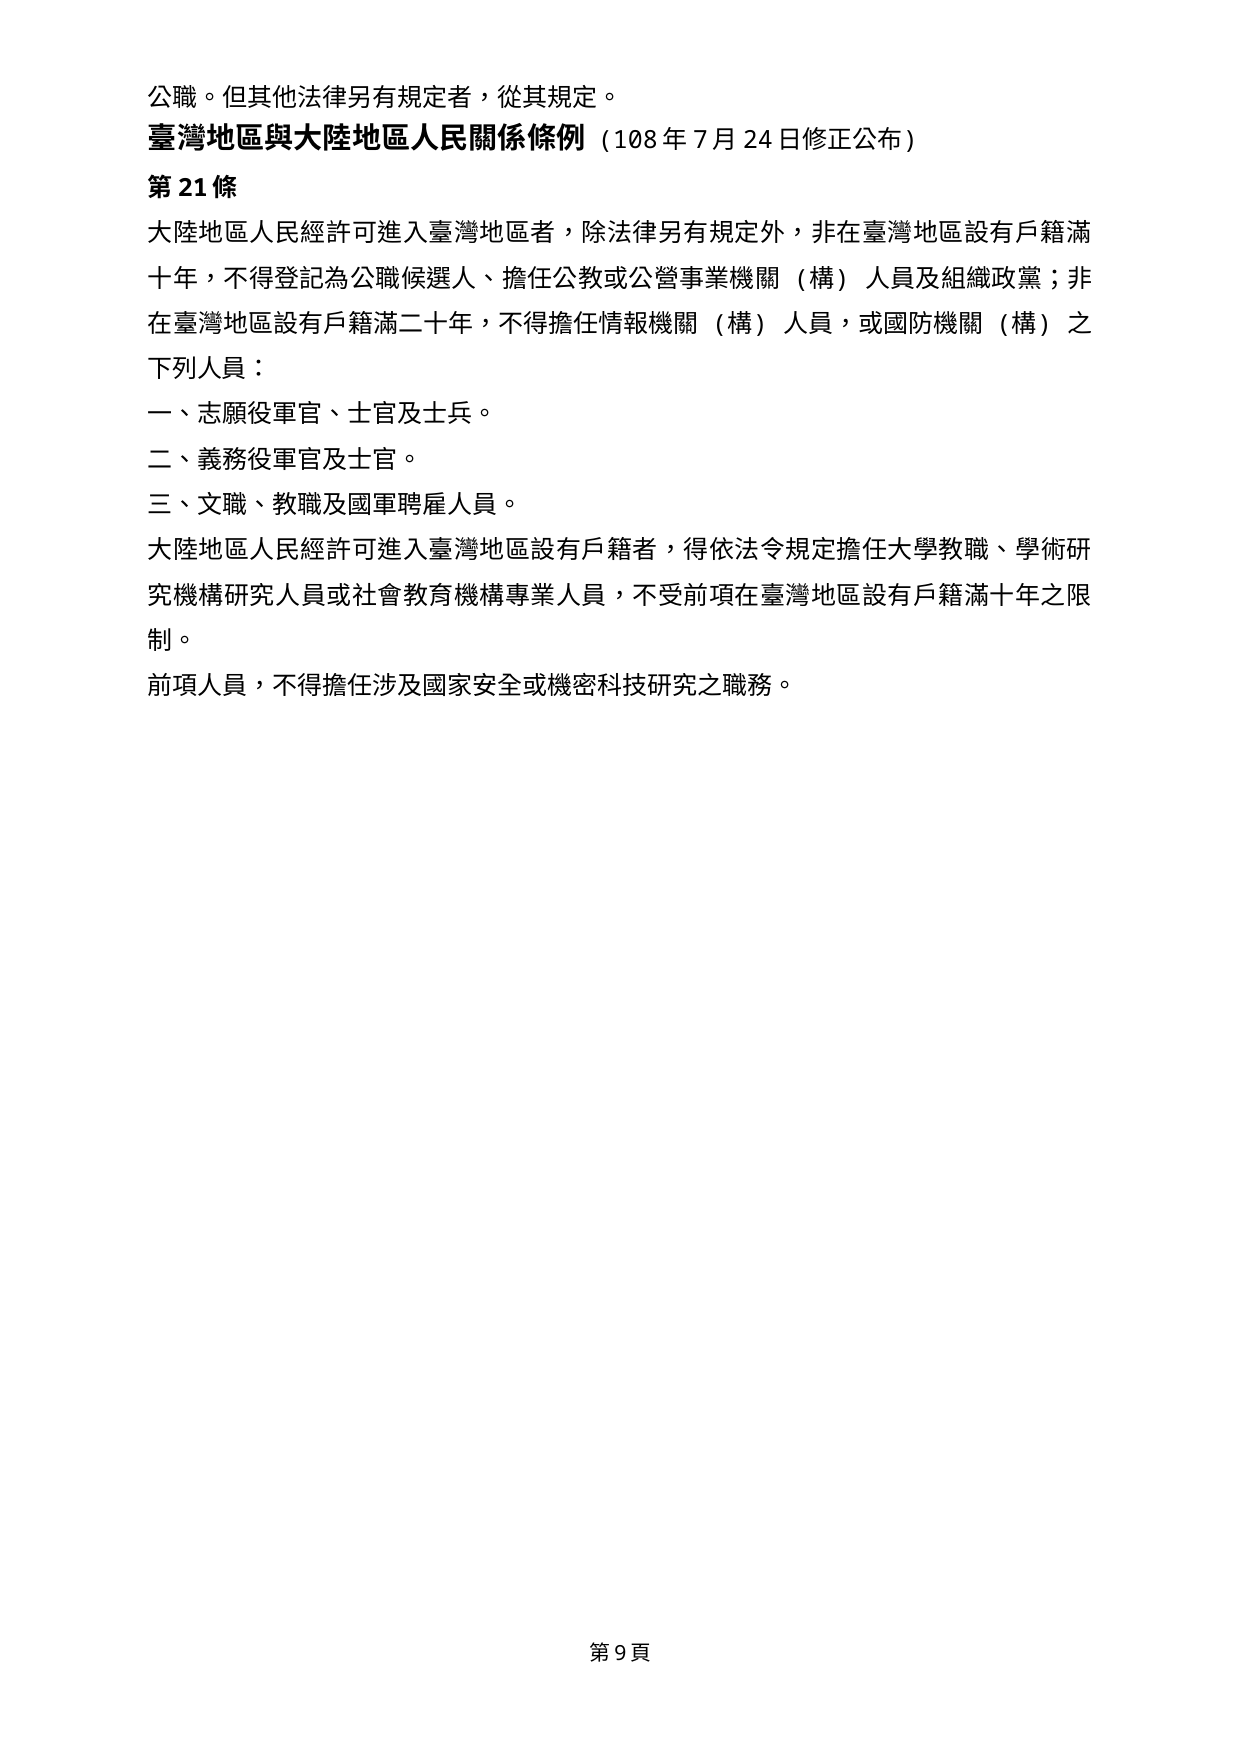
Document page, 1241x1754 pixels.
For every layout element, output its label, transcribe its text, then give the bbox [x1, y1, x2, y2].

text 三、文職、教職及國軍聘雇人員。 [148, 484, 1092, 521]
text 一、志願役軍官、士官及士兵。 [148, 394, 1092, 430]
text 前項人員，不得擔任涉及國家安全或機密科技研究之職務。 [148, 666, 1092, 702]
text 公職。但其他法律另有規定者，從其規定。 [148, 75, 1092, 114]
text 大陸地區人民經許可進入臺灣地區者，除法律另有規定外，非在臺灣地區設有戶籍滿十年，不得登記為公職候選人、擔任公教或公營事業機關 (構) 人員及組織政黨；非在臺灣地區設有戶籍滿二十年，不得擔任情報機關 (構) 人員，或國防機關 (構) 之下列人員： [148, 213, 1092, 385]
text 大陸地區人民經許可進入臺灣地區設有戶籍者，得依法令規定擔任大學教職、學術研究機構研究人員或社會教育機構專業人員，不受前項在臺灣地區設有戶籍滿十年之限制。 [148, 530, 1092, 657]
text 第21條 [148, 167, 1092, 204]
text 二、義務役軍官及士官。 [148, 439, 1092, 476]
text 臺灣地區與大陸地區人民關係條例 (108年7月24日修正公布) [148, 114, 1092, 157]
